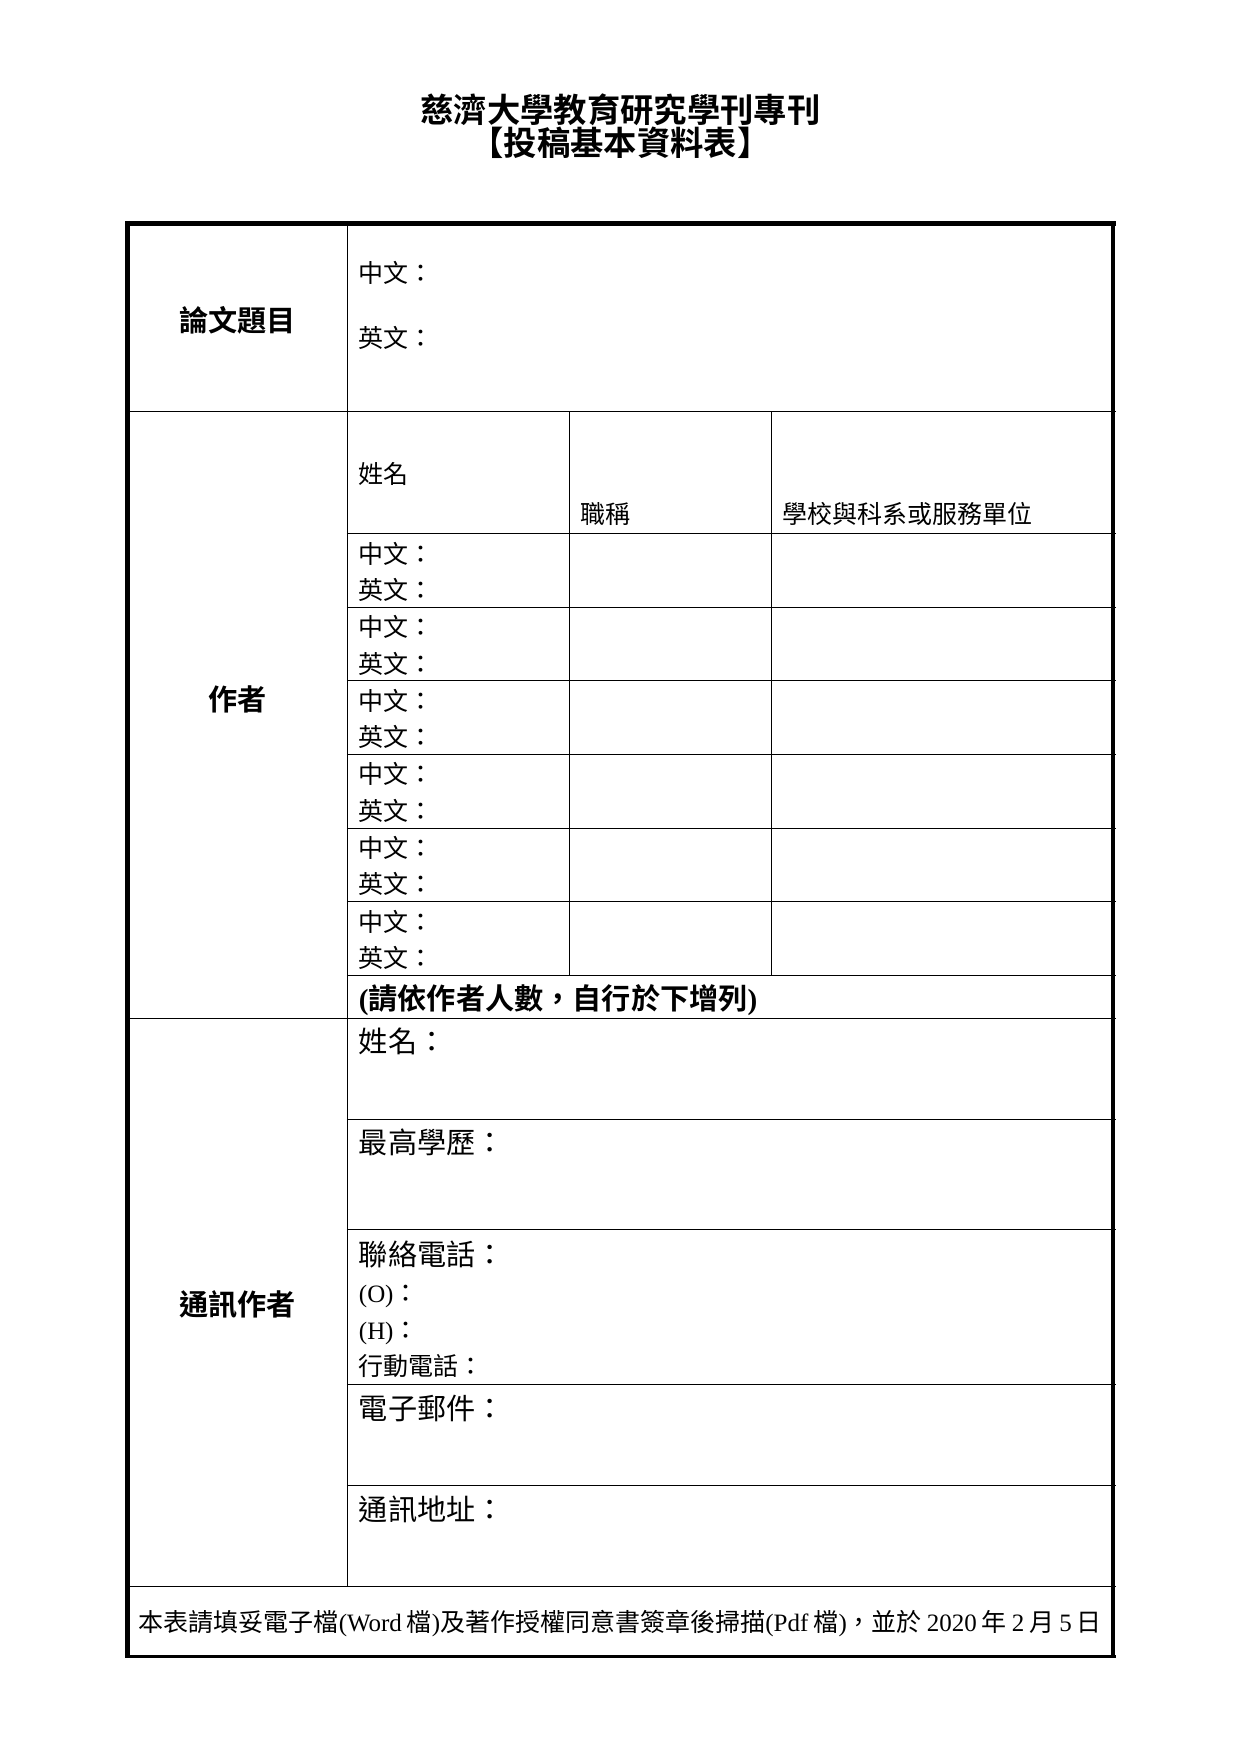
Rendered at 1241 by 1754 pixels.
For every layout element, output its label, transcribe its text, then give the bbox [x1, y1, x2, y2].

table_cell [772, 608, 1111, 680]
table_cell [570, 534, 771, 607]
table_cell 中文： 英文： [348, 902, 569, 974]
table_cell 聯絡電話： (O)： (H)： 行動電話： [348, 1230, 1111, 1384]
table_cell 中文： 英文： [348, 608, 569, 680]
table_cell [570, 755, 771, 827]
table_header 論文題目 [130, 226, 347, 411]
table_cell [570, 829, 771, 901]
table_cell [772, 534, 1111, 607]
table_cell 中文： 英文： [348, 681, 569, 754]
table_cell 電子郵件： [348, 1385, 1111, 1485]
table_cell 通訊作者 [130, 1019, 347, 1586]
table_cell 姓名： [348, 1019, 1111, 1119]
table_header 中文： 英文： [348, 226, 1111, 411]
text 慈濟大學教育研究學刊專刊 [187, 96, 1053, 129]
table_cell 姓名 [348, 412, 569, 533]
table_cell (請依作者人數，自行於下增列) [348, 976, 1111, 1018]
table_cell [772, 755, 1111, 827]
table_cell 中文： 英文： [348, 829, 569, 901]
table_cell 通訊地址： [348, 1486, 1111, 1586]
table_cell [570, 608, 771, 680]
table_cell [772, 902, 1111, 974]
table_cell 最高學歷： [348, 1120, 1111, 1229]
table_cell [570, 902, 771, 974]
table_cell 職稱 [570, 412, 771, 533]
table_cell 本表請填妥電子檔(Word檔)及著作授權同意書簽章後掃描(Pdf檔)，並於2020年2月5日 [130, 1587, 1111, 1655]
table_cell 中文： 英文： [348, 534, 569, 607]
table_cell 中文： 英文： [348, 755, 569, 827]
table_cell [570, 681, 771, 754]
table_cell 作者 [130, 412, 347, 1018]
table_cell 學校與科系或服務單位 [772, 412, 1111, 533]
text 【投稿基本資料表】 [187, 129, 1053, 162]
table_cell [772, 829, 1111, 901]
table_cell [772, 681, 1111, 754]
